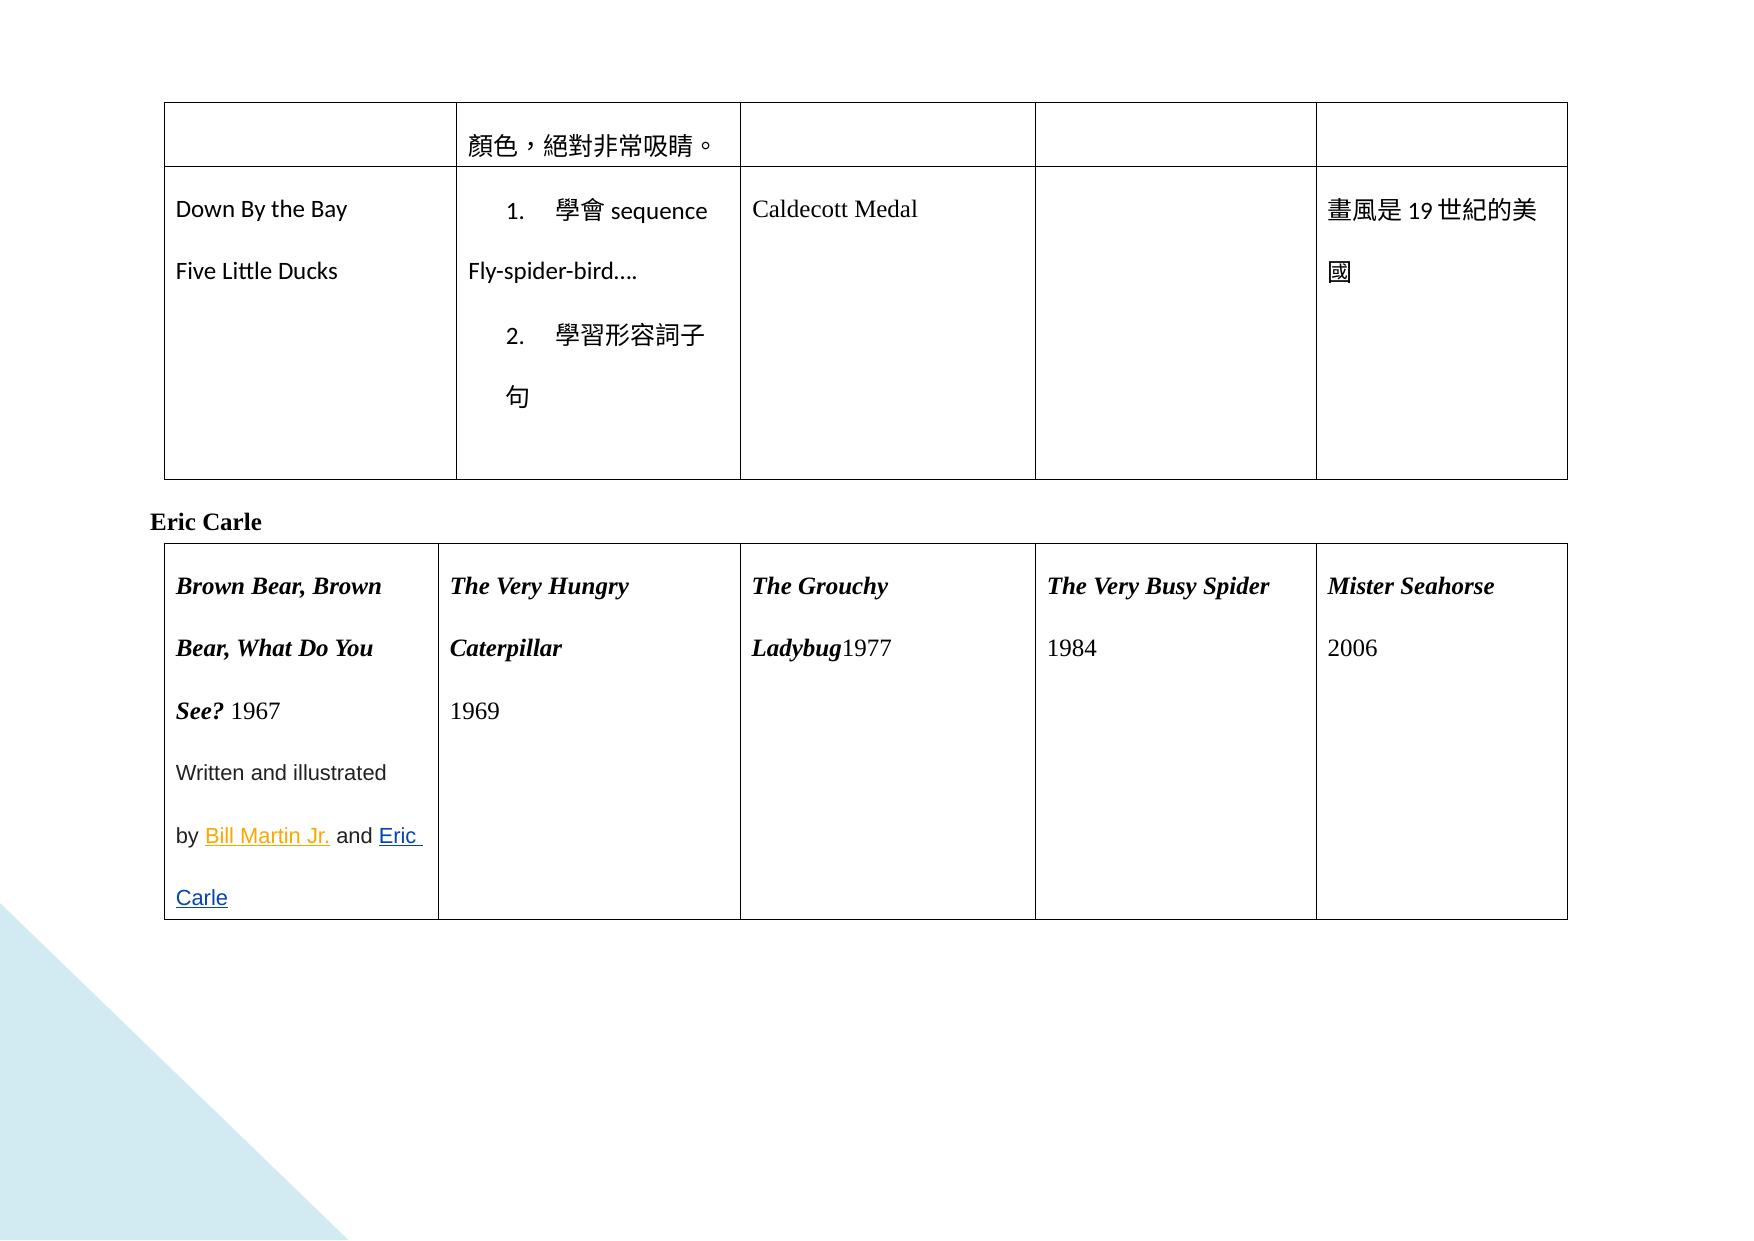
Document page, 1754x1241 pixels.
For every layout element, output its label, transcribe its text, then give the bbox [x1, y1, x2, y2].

table_cell 顏色，絕對非常吸睛。 [457, 103, 740, 166]
table_cell 學會sequence Fly-spider-bird…. 學習形容詞子句 [457, 167, 740, 479]
table_cell [165, 103, 456, 166]
table_header Brown Bear, Brown Bear, What Do You See? 1967 Written and illustrated by Bill Martin Jr. and Eric Carle [165, 544, 438, 919]
table_cell [1036, 103, 1316, 166]
text Eric Carle [150, 480, 1604, 543]
table_header The Very Hungry Caterpillar 1969 [439, 544, 740, 919]
table_cell [741, 103, 1035, 166]
table_header Mister Seahorse 2006 [1317, 544, 1567, 919]
table_cell 畫風是19世紀的美國 [1317, 167, 1567, 479]
table_header The Grouchy Ladybug1977 [741, 544, 1035, 919]
table_cell [1036, 167, 1316, 479]
table_header The Very Busy Spider 1984 [1036, 544, 1316, 919]
table_cell Caldecott Medal [741, 167, 1035, 479]
table_cell [1317, 103, 1567, 166]
table_cell Down By the Bay Five Little Ducks [165, 167, 456, 479]
